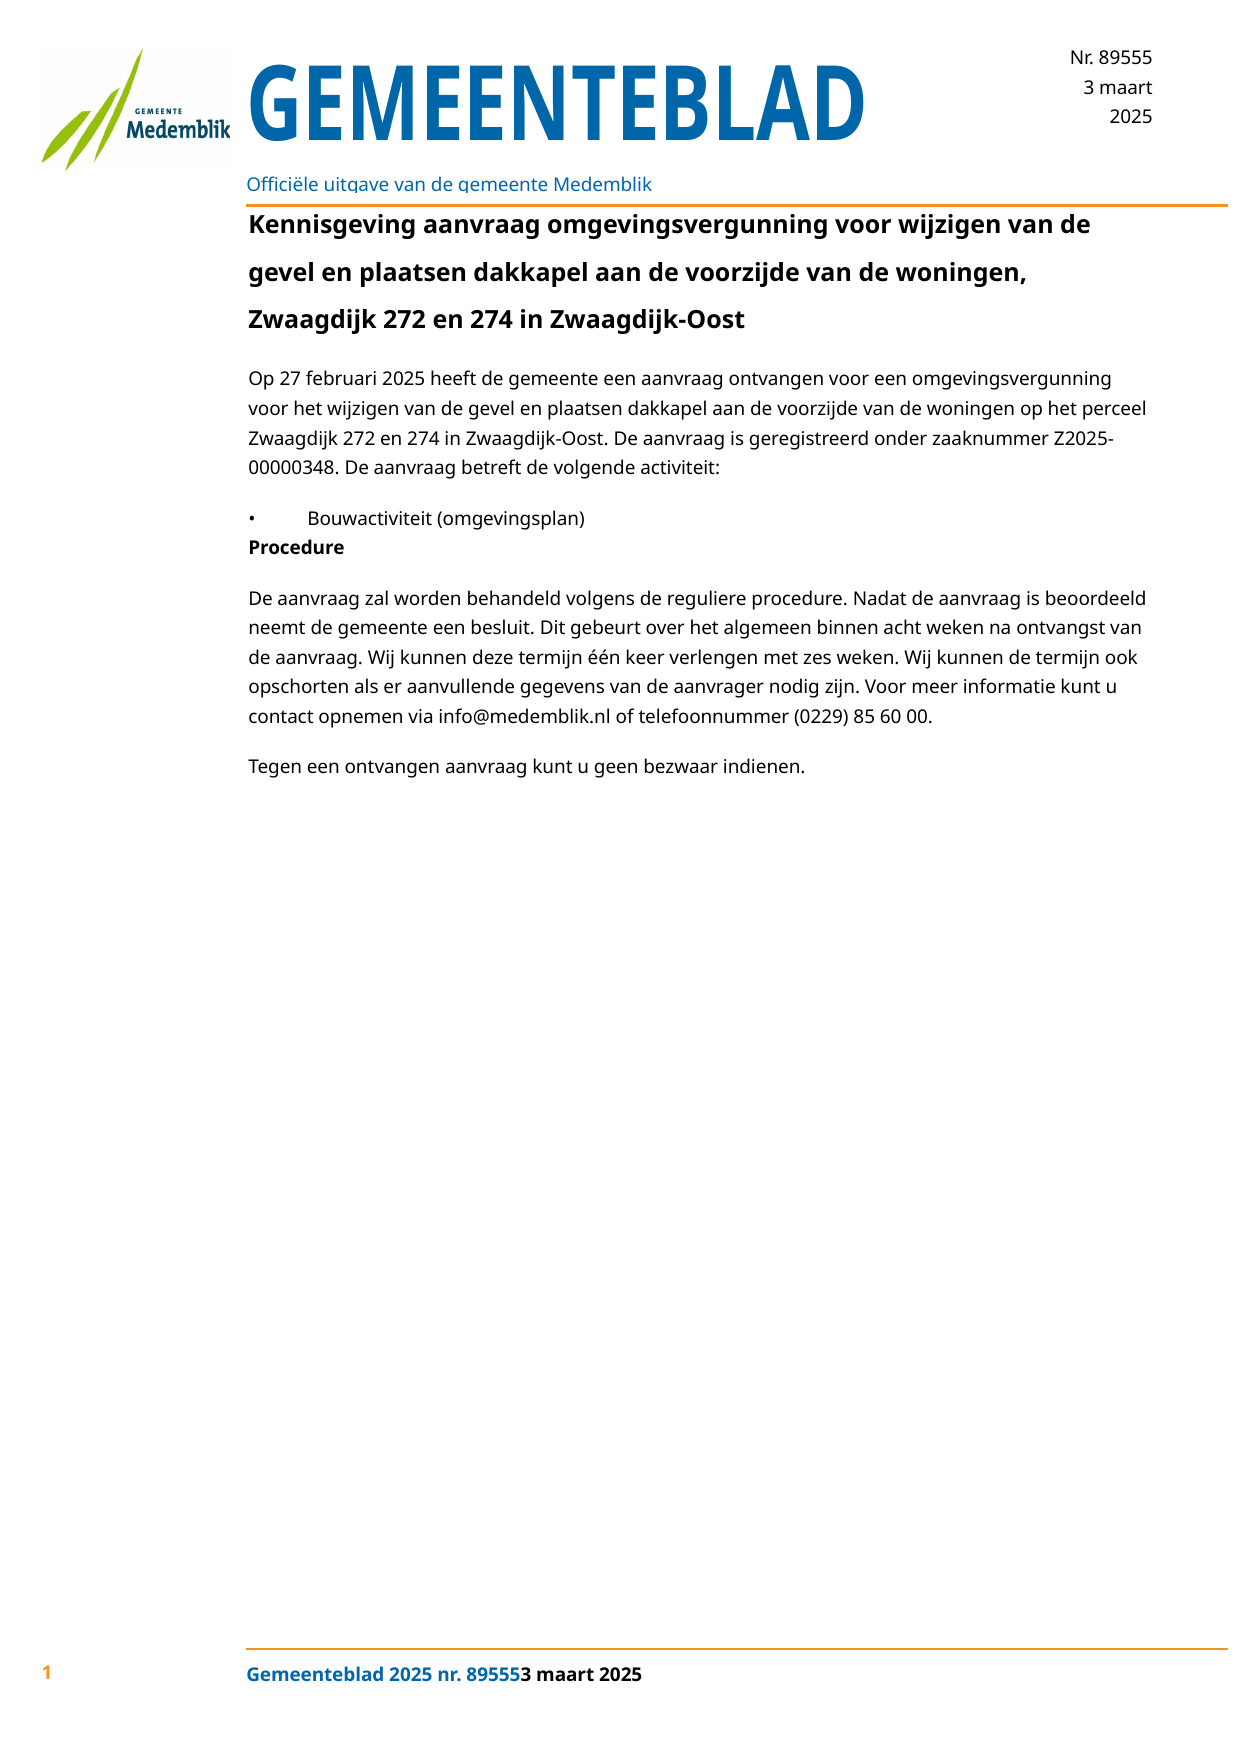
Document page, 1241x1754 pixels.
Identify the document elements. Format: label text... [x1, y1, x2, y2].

text Tegen een ontvangen aanvraag kunt u geen bezwaar indienen. [248, 753, 1152, 779]
text De aanvraag zal worden behandeld volgens de reguliere procedure. Nadat de aanvraag is beoordeeld neemt de gemeente een besluit. Dit gebeurt over het algemeen binnen acht weken na ontvangst van de aanvraag. Wij kunnen deze termijn één keer verlengen met zes weken. Wij kunnen de termijn ook opschorten als er aanvullende gegevens van de aanvrager nodig zijn. Voor meer informatie kunt u contact opnemen via info@medemblik.nl of telefoonnummer (0229) 85 60 00. [248, 585, 1152, 729]
picture [41, 47, 231, 172]
text Procedure [248, 534, 1152, 560]
text Op 27 februari 2025 heeft de gemeente een aanvraag ontvangen voor een omgevingsvergunning voor het wijzigen van de gevel en plaatsen dakkapel aan de voorzijde van de woningen op het perceel Zwaagdijk 272 en 274 in Zwaagdijk-Oost. De aanvraag is geregistreerd onder zaaknummer Z2025-00000348. De aanvraag betreft de volgende activiteit: [248, 366, 1152, 480]
text Kennisgeving aanvraag omgevingsvergunning voor wijzigen van de gevel en plaatsen dakkapel aan de voorzijde van de woningen, Zwaagdijk 272 en 274 in Zwaagdijk-Oost [248, 207, 1152, 336]
list Bouwactiviteit (omgevingsplan) [248, 505, 1152, 530]
